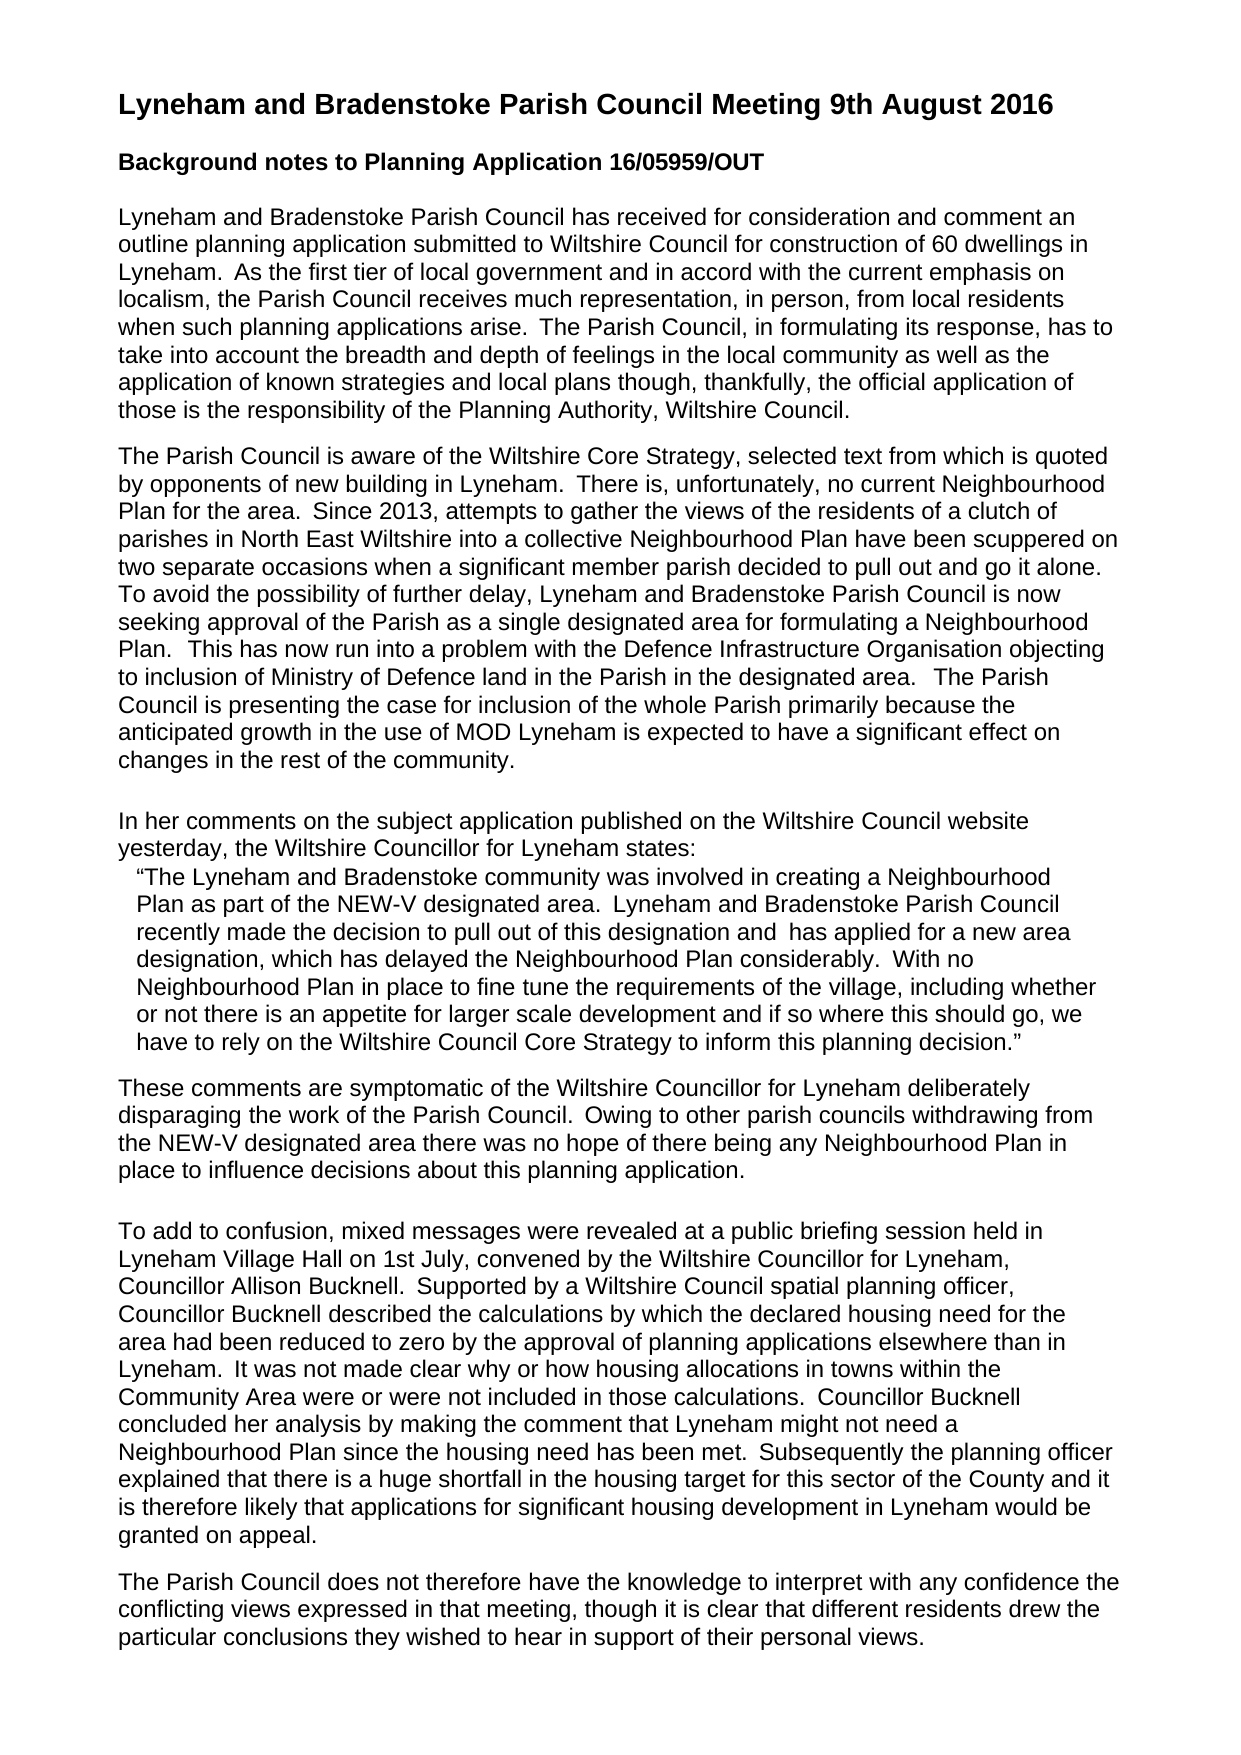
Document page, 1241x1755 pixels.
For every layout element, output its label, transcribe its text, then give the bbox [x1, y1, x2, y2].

subtitle Lyneham and Bradenstoke Parish Council Meeting 9th August 2016 [118, 87, 1132, 120]
text Lyneham and Bradenstoke Parish Council has received for consideration and comment an outline planning application submitted to Wiltshire Council for construction of 60 dwellings in Lyneham. As the first tier of local government and in accord with the current emphasis on localism, the Parish Council receives much representation, in person, from local residents when such planning applications arise. The Parish Council, in formulating its response, has to take into account the breadth and depth of feelings in the local community as well as the application of known strategies and local plans though, thankfully, the official application of those is the responsibility of the Planning Authority, Wiltshire Council. [118, 203, 1118, 423]
text Background notes to Planning Application 16/05959/OUT [118, 148, 1132, 175]
text In her comments on the subject application published on the Wiltshire Council website yesterday, the Wiltshire Councillor for Lyneham states: [118, 808, 1132, 862]
text The Parish Council is aware of the Wiltshire Core Strategy, selected text from which is quoted by opponents of new building in Lyneham. There is, unfortunately, no current Neighbourhood Plan for the area. Since 2013, attempts to gather the views of the residents of a clutch of parishes in North East Wiltshire into a collective Neighbourhood Plan have been scuppered on two separate occasions when a significant member parish decided to pull out and go it alone. To avoid the possibility of further delay, Lyneham and Bradenstoke Parish Council is now seeking approval of the Parish as a single designated area for formulating a Neighbourhood Plan. This has now run into a problem with the Defence Infrastructure Organisation objecting to inclusion of Ministry of Defence land in the Parish in the designated area. The Parish Council is presenting the case for inclusion of the whole Parish primarily because the anticipated growth in the use of MOD Lyneham is expected to have a significant effect on changes in the rest of the community. [118, 442, 1119, 773]
text These comments are symptomatic of the Wiltshire Councillor for Lyneham deliberately disparaging the work of the Parish Council. Owing to other parish councils withdrawing from the NEW-V designated area there was no hope of there being any Neighbourhood Plan in place to influence decisions about this planning application. [118, 1075, 1119, 1183]
text “The Lyneham and Bradenstoke community was involved in creating a Neighbourhood Plan as part of the NEW-V designated area. Lyneham and Bradenstoke Parish Council recently made the decision to pull out of this designation and has applied for a new area designation, which has delayed the Neighbourhood Plan considerably. With no Neighbourhood Plan in place to fine tune the requirements of the village, including whether or not there is an appetite for larger scale development and if so where this should go, we have to rely on the Wiltshire Council Core Strategy to inform this planning decision.” [136, 862, 1097, 1056]
text To add to confusion, mixed messages were revealed at a public briefing session held in Lyneham Village Hall on 1st July, convened by the Wiltshire Councillor for Lyneham, Councillor Allison Bucknell. Supported by a Wiltshire Council spatial planning officer, Councillor Bucknell described the calculations by which the declared housing need for the area had been reduced to zero by the approval of planning applications elsewhere than in Lyneham. It was not made clear why or how housing allocations in towns within the Community Area were or were not included in those calculations. Councillor Bucknell concluded her analysis by making the comment that Lyneham might not need a Neighbourhood Plan since the housing need has been met. Subsequently the planning officer explained that there is a huge shortfall in the housing target for this sector of the County and it is therefore likely that applications for significant housing development in Lyneham would be granted on appeal. [118, 1217, 1116, 1548]
text The Parish Council does not therefore have the knowledge to interpret with any confidence the conflicting views expressed in that meeting, though it is clear that different residents drew the particular conclusions they wished to hear in support of their personal views. [118, 1568, 1132, 1650]
